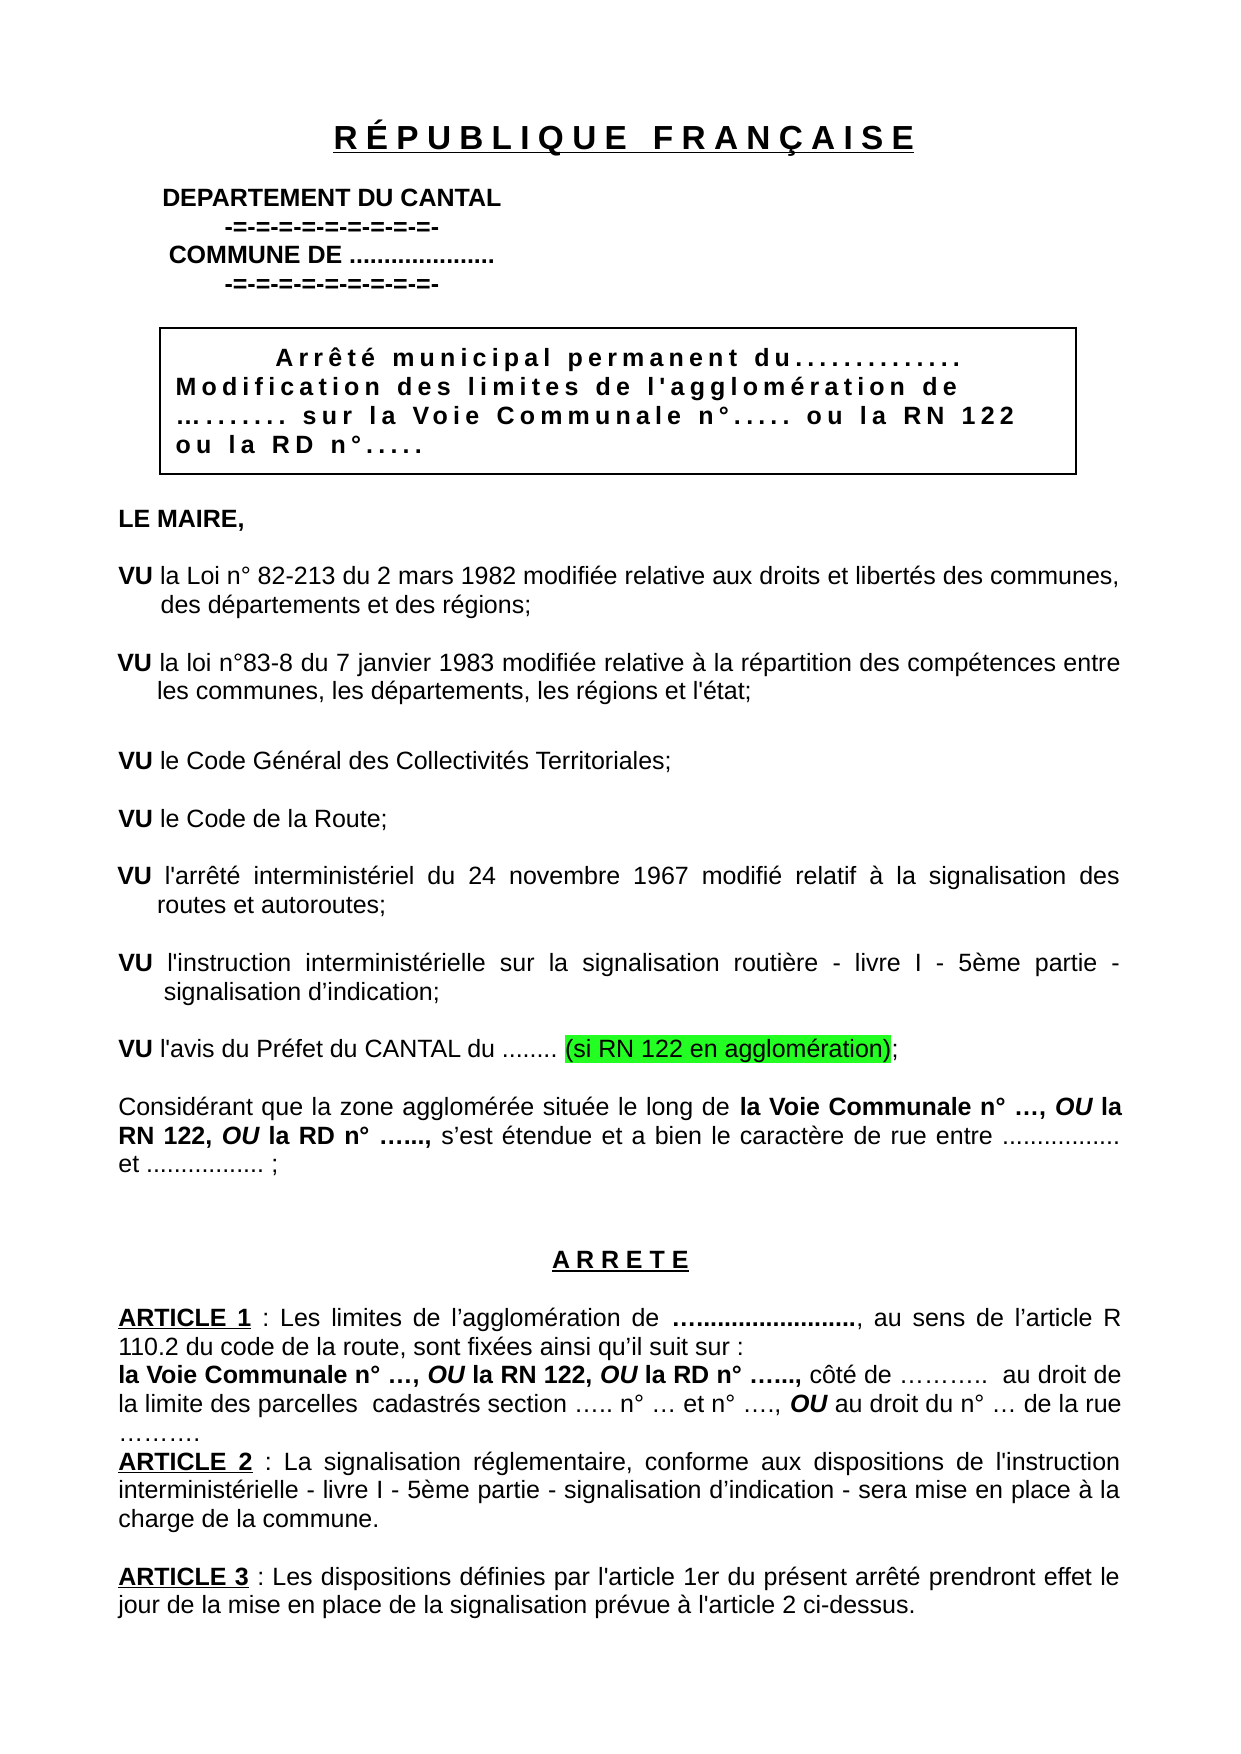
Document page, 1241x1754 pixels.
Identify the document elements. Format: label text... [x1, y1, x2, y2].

text la Voie Communale n° …, OU la RN 122, OU la RD n° …..., côté de ……….. au droit de la limite des parcelles cadastrés section ….. n° … et n° …., OU au droit du n° … de la rue ………. [118, 1360, 1122, 1447]
text LE MAIRE, [118, 504, 1122, 532]
subtitle DEPARTEMENT DU CANTAL [118, 183, 545, 212]
text VU la Loi n° 82-213 du 2 mars 1982 modifiée relative aux droits et libertés des communes, des départements et des régions; [118, 561, 1122, 619]
text RéPUBLIQUE FRANÇAISE [125, 118, 1122, 157]
text -=-=-=-=-=-=-=-=-=- [118, 269, 545, 298]
text VU l'instruction interministérielle sur la signalisation routière - livre I - 5ème partie - signalisation d’indication; [118, 948, 1122, 1006]
text ARTICLE 1 : Les limites de l’agglomération de …......................., au sens de l’article R 110.2 du code de la route, sont fixées ainsi qu’il suit sur : [118, 1303, 1122, 1360]
text VU la loi n°83-8 du 7 janvier 1983 modifiée relative à la répartition des compétences entre les communes, les départements, les régions et l'état; [117, 647, 1122, 705]
text VU l'arrêté interministériel du 24 novembre 1967 modifié relatif à la signalisation des routes et autoroutes; [117, 861, 1122, 919]
subtitle COMMUNE de ..................... [118, 240, 545, 269]
text VU l'avis du Préfet du CANTAL du ........ (si RN 122 en agglomération); [118, 1034, 1122, 1063]
text A R R E T E [118, 1245, 1122, 1274]
text VU le Code de la Route; [118, 804, 1122, 832]
text ARTICLE 2 : La signalisation réglementaire, conforme aux dispositions de l'instruction interministérielle - livre I - 5ème partie - signalisation d’indication - sera mise en place à la charge de la commune. [118, 1447, 1122, 1533]
text Modification des limites de l'agglomération de …....... sur la Voie Communale n°..... ou la RN 122 ou la RD n°..... [161, 355, 1075, 473]
text Arrêté municipal permanent du.............. [161, 329, 1075, 355]
text VU le Code Général des Collectivités Territoriales; [118, 746, 1122, 775]
text Considérant que la zone agglomérée située le long de la Voie Communale n° …, OU la RN 122, OU la RD n° …..., s’est étendue et a bien le caractère de rue entre ................. et ................. ; [118, 1092, 1122, 1178]
text ARTICLE 3 : Les dispositions définies par l'article 1er du présent arrêté prendront effet le jour de la mise en place de la signalisation prévue à l'article 2 ci-dessus. [118, 1562, 1122, 1619]
text -=-=-=-=-=-=-=-=-=- [118, 212, 545, 240]
